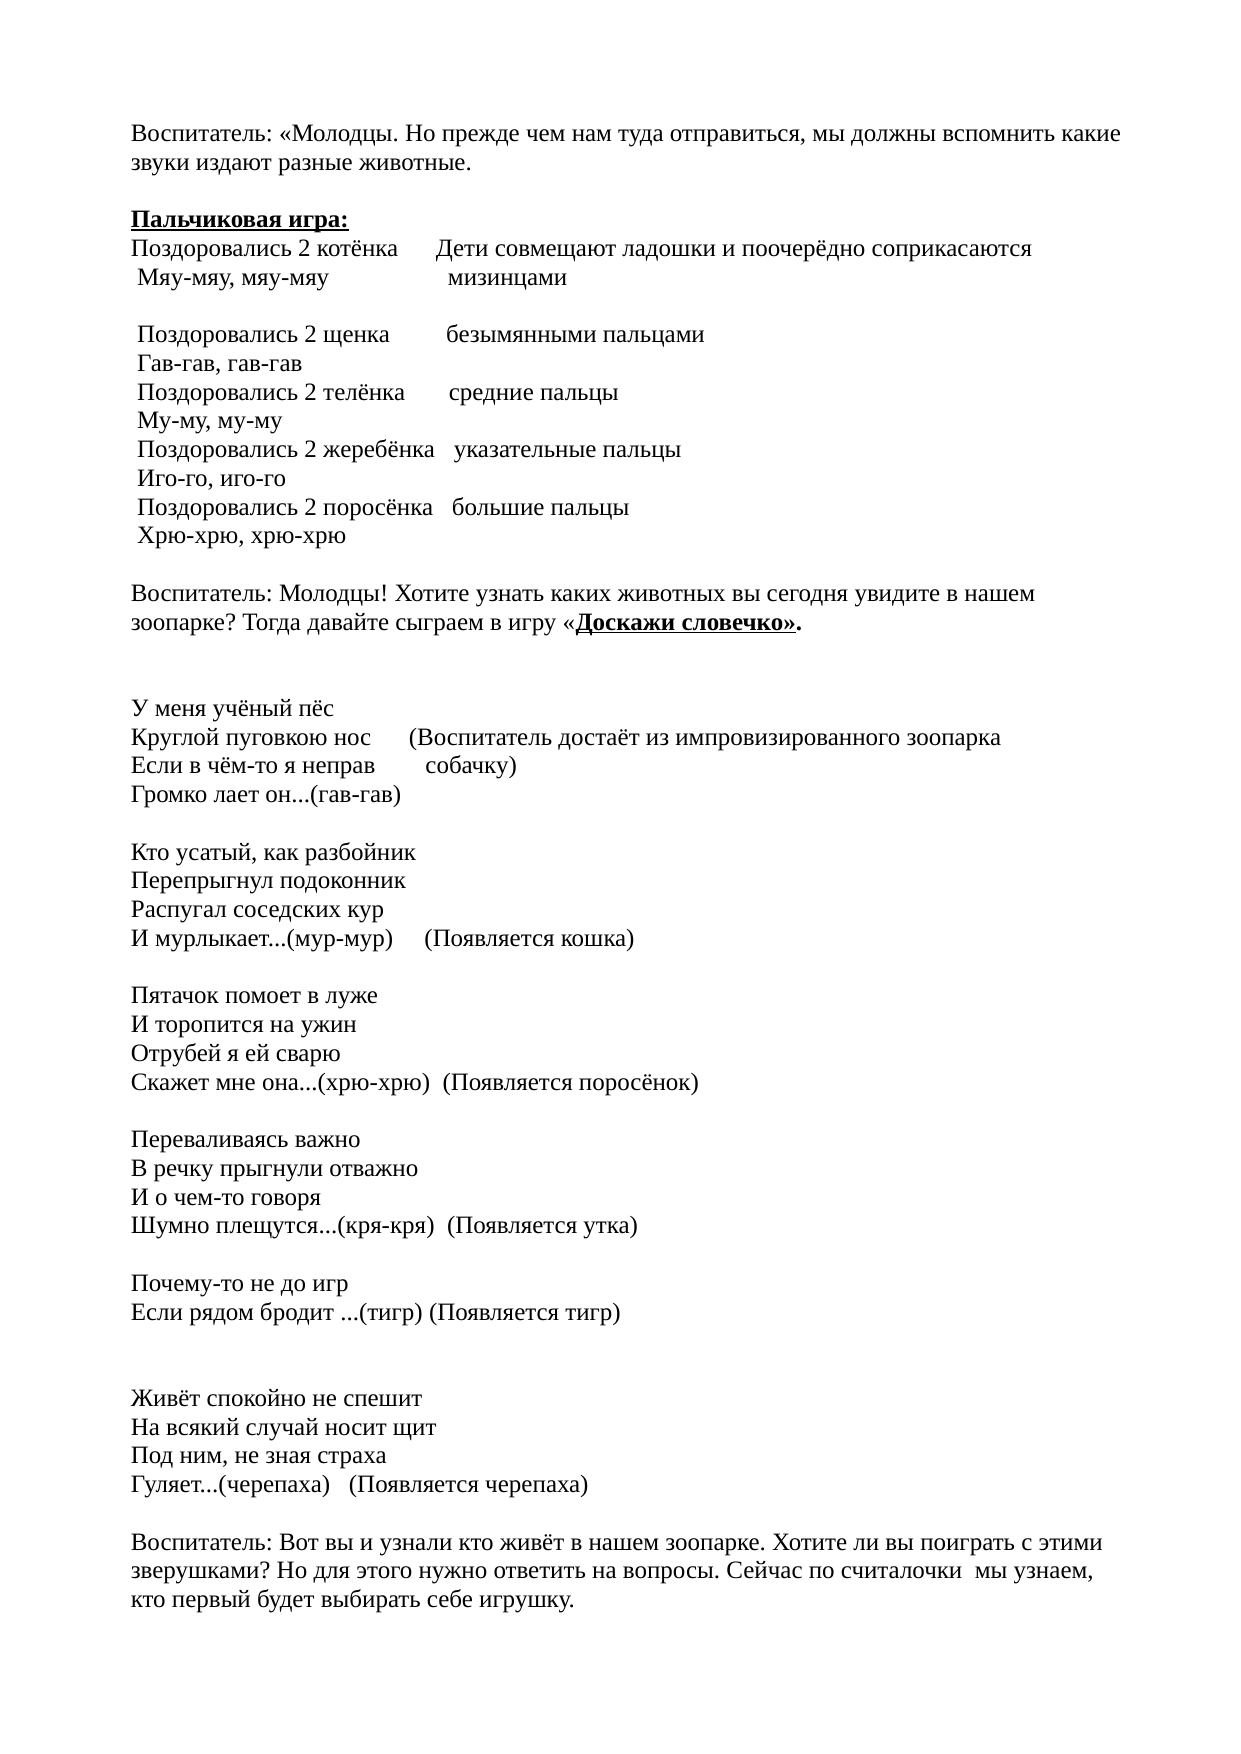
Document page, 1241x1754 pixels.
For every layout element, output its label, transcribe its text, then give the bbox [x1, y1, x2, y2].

text В речку прыгнули отважно [118, 1153, 1122, 1182]
text зверушками? Но для этого нужно ответить на вопросы. Сейчас по считалочки мы узнаем, [118, 1556, 1122, 1584]
text Почему-то не до игр [118, 1268, 1122, 1297]
text И торопится на ужин [118, 1009, 1122, 1038]
text Если в чём-то я неправ собачку) [118, 751, 1122, 779]
text звуки издают разные животные. [118, 147, 1122, 176]
text У меня учёный пёс [118, 693, 1122, 722]
text Живёт спокойно не спешит [118, 1383, 1122, 1412]
text Поздоровались 2 котёнка Дети совмещают ладошки и поочерёдно соприкасаются [118, 233, 1122, 262]
text Распугал соседских кур [118, 894, 1122, 923]
text Воспитатель: Молодцы! Хотите узнать каких животных вы сегодня увидите в нашем [118, 578, 1122, 607]
text Гав-гав, гав-гав [118, 348, 1122, 377]
text Отрубей я ей сварю [118, 1038, 1122, 1067]
text Если рядом бродит ...(тигр) (Появляется тигр) [118, 1297, 1122, 1326]
text Иго-го, иго-го [118, 463, 1122, 492]
text Перепрыгнул подоконник [118, 866, 1122, 894]
text Пятачок помоет в луже [118, 981, 1122, 1009]
text зоопарке? Тогда давайте сыграем в игру «Доскажи словечко». [118, 607, 1122, 636]
text На всякий случай носит щит [118, 1412, 1122, 1441]
text Му-му, му-му [118, 406, 1122, 434]
text Воспитатель: Вот вы и узнали кто живёт в нашем зоопарке. Хотите ли вы поиграть с этими [118, 1527, 1122, 1556]
text Скажет мне она...(хрю-хрю) (Появляется поросёнок) [118, 1067, 1122, 1096]
text Пальчиковая игра: [118, 204, 1122, 233]
text Поздоровались 2 поросёнка большие пальцы [118, 492, 1122, 521]
text Поздоровались 2 телёнка средние пальцы [118, 377, 1122, 406]
text Гуляет...(черепаха) (Появляется черепаха) [118, 1469, 1122, 1498]
text Громко лает он...(гав-гав) [118, 779, 1122, 808]
text Мяу-мяу, мяу-мяу мизинцами [118, 262, 1122, 291]
text Кто усатый, как разбойник [118, 837, 1122, 866]
text Шумно плещутся...(кря-кря) (Появляется утка) [118, 1211, 1122, 1239]
text Под ним, не зная страха [118, 1441, 1122, 1469]
text Поздоровались 2 щенка безымянными пальцами [118, 319, 1122, 348]
text И мурлыкает...(мур-мур) (Появляется кошка) [118, 923, 1122, 952]
text Круглой пуговкою нос (Воспитатель достаёт из импровизированного зоопарка [118, 722, 1122, 751]
text Переваливаясь важно [118, 1124, 1122, 1153]
text Хрю-хрю, хрю-хрю [118, 521, 1122, 549]
text Воспитатель: «Молодцы. Но прежде чем нам туда отправиться, мы должны вспомнить какие [118, 118, 1122, 147]
text кто первый будет выбирать себе игрушку. [118, 1584, 1122, 1613]
text Поздоровались 2 жеребёнка указательные пальцы [118, 434, 1122, 463]
text И о чем-то говоря [118, 1182, 1122, 1211]
